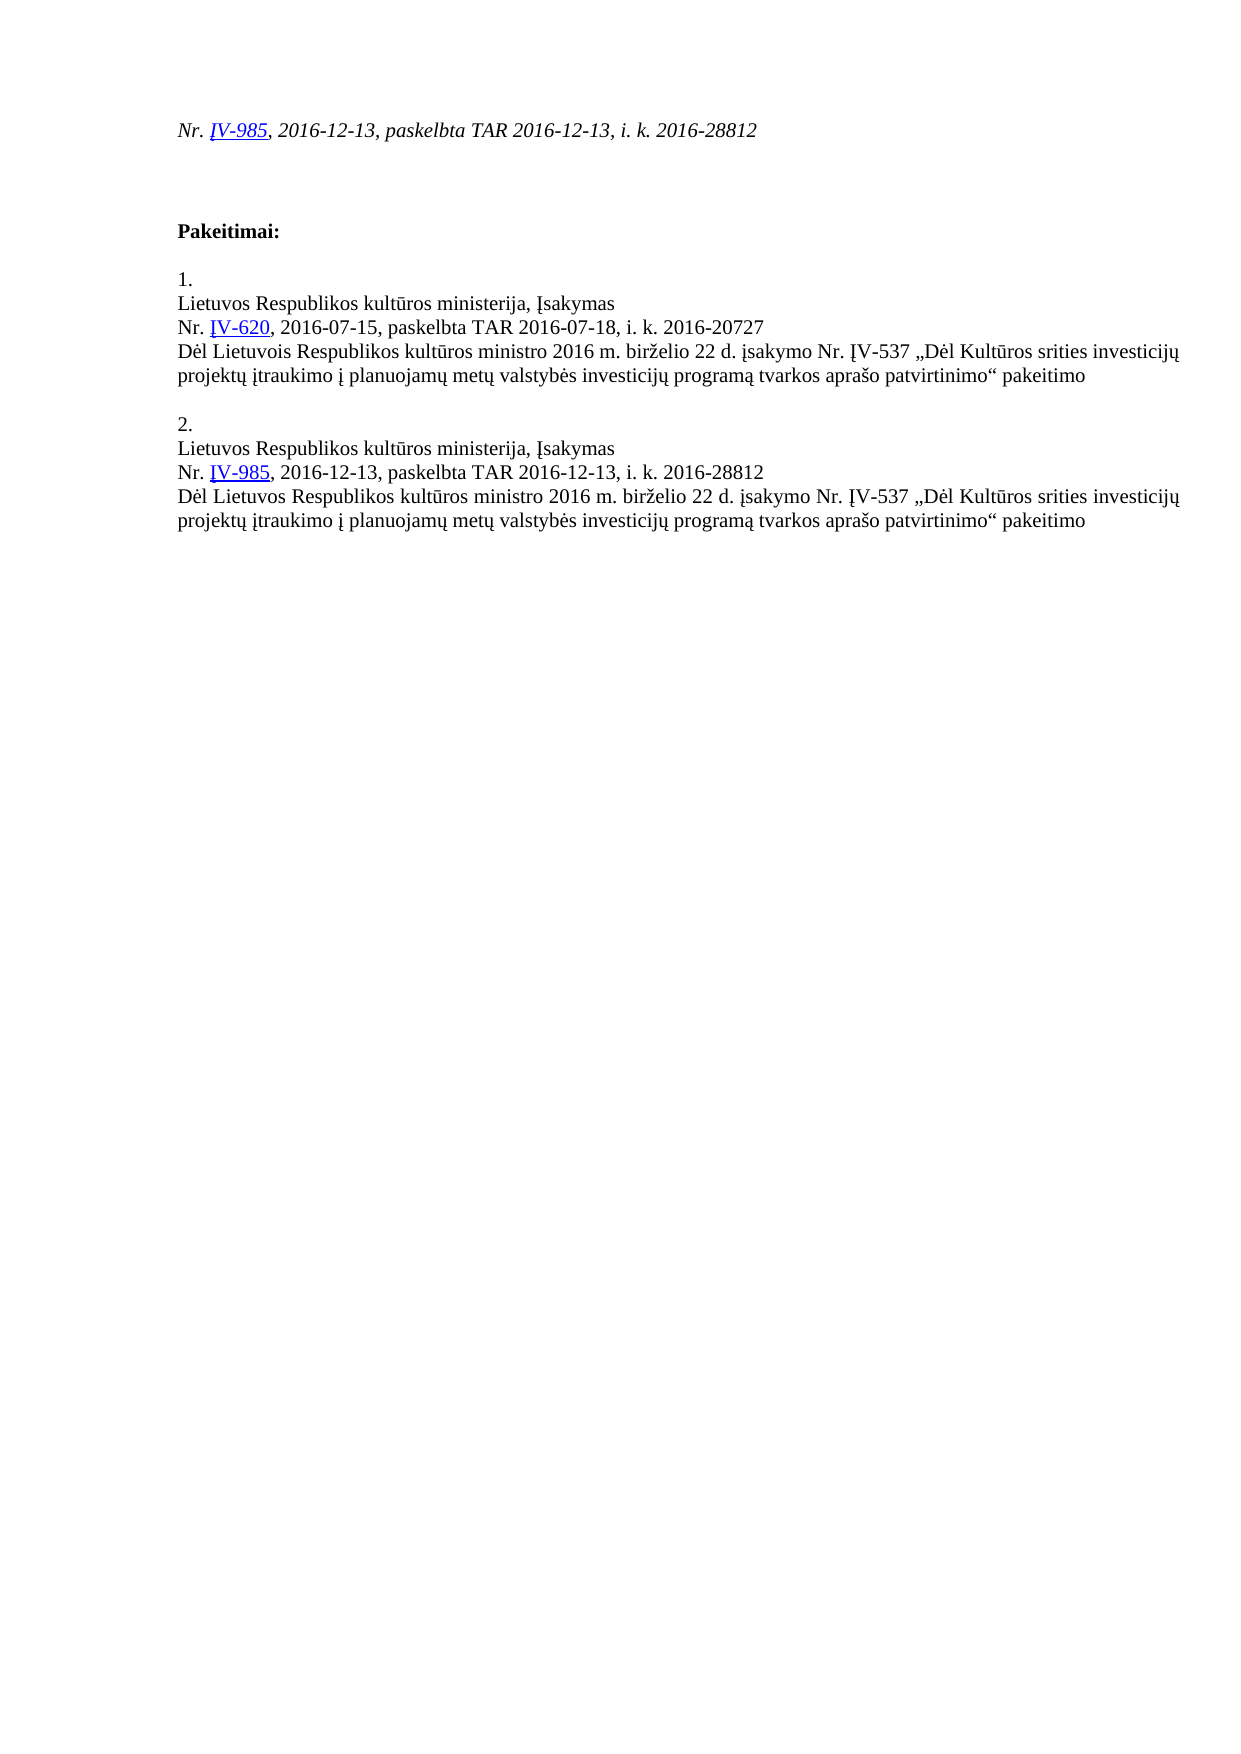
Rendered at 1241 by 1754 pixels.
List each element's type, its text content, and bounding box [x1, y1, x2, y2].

text Lietuvos Respublikos kultūros ministerija, Įsakymas [177, 436, 1181, 460]
text 1. [177, 267, 1181, 291]
text Lietuvos Respublikos kultūros ministerija, Įsakymas [177, 291, 1181, 315]
text Nr. ĮV-985, 2016-12-13, paskelbta TAR 2016-12-13, i. k. 2016-28812 [177, 118, 1181, 142]
text Dėl Lietuvois Respublikos kultūros ministro 2016 m. birželio 22 d. įsakymo Nr. ĮV-537 „Dėl Kultūros srities investicijų projektų įtraukimo į planuojamų metų valstybės investicijų programą tvarkos aprašo patvirtinimo“ pakeitimo [177, 339, 1181, 387]
text 2. [177, 412, 1181, 436]
text Dėl Lietuvos Respublikos kultūros ministro 2016 m. birželio 22 d. įsakymo Nr. ĮV-537 „Dėl Kultūros srities investicijų projektų įtraukimo į planuojamų metų valstybės investicijų programą tvarkos aprašo patvirtinimo“ pakeitimo [177, 484, 1181, 532]
text Pakeitimai: [177, 219, 1181, 243]
text Nr. ĮV-985, 2016-12-13, paskelbta TAR 2016-12-13, i. k. 2016-28812 [177, 460, 1181, 484]
text Nr. ĮV-620, 2016-07-15, paskelbta TAR 2016-07-18, i. k. 2016-20727 [177, 315, 1181, 339]
